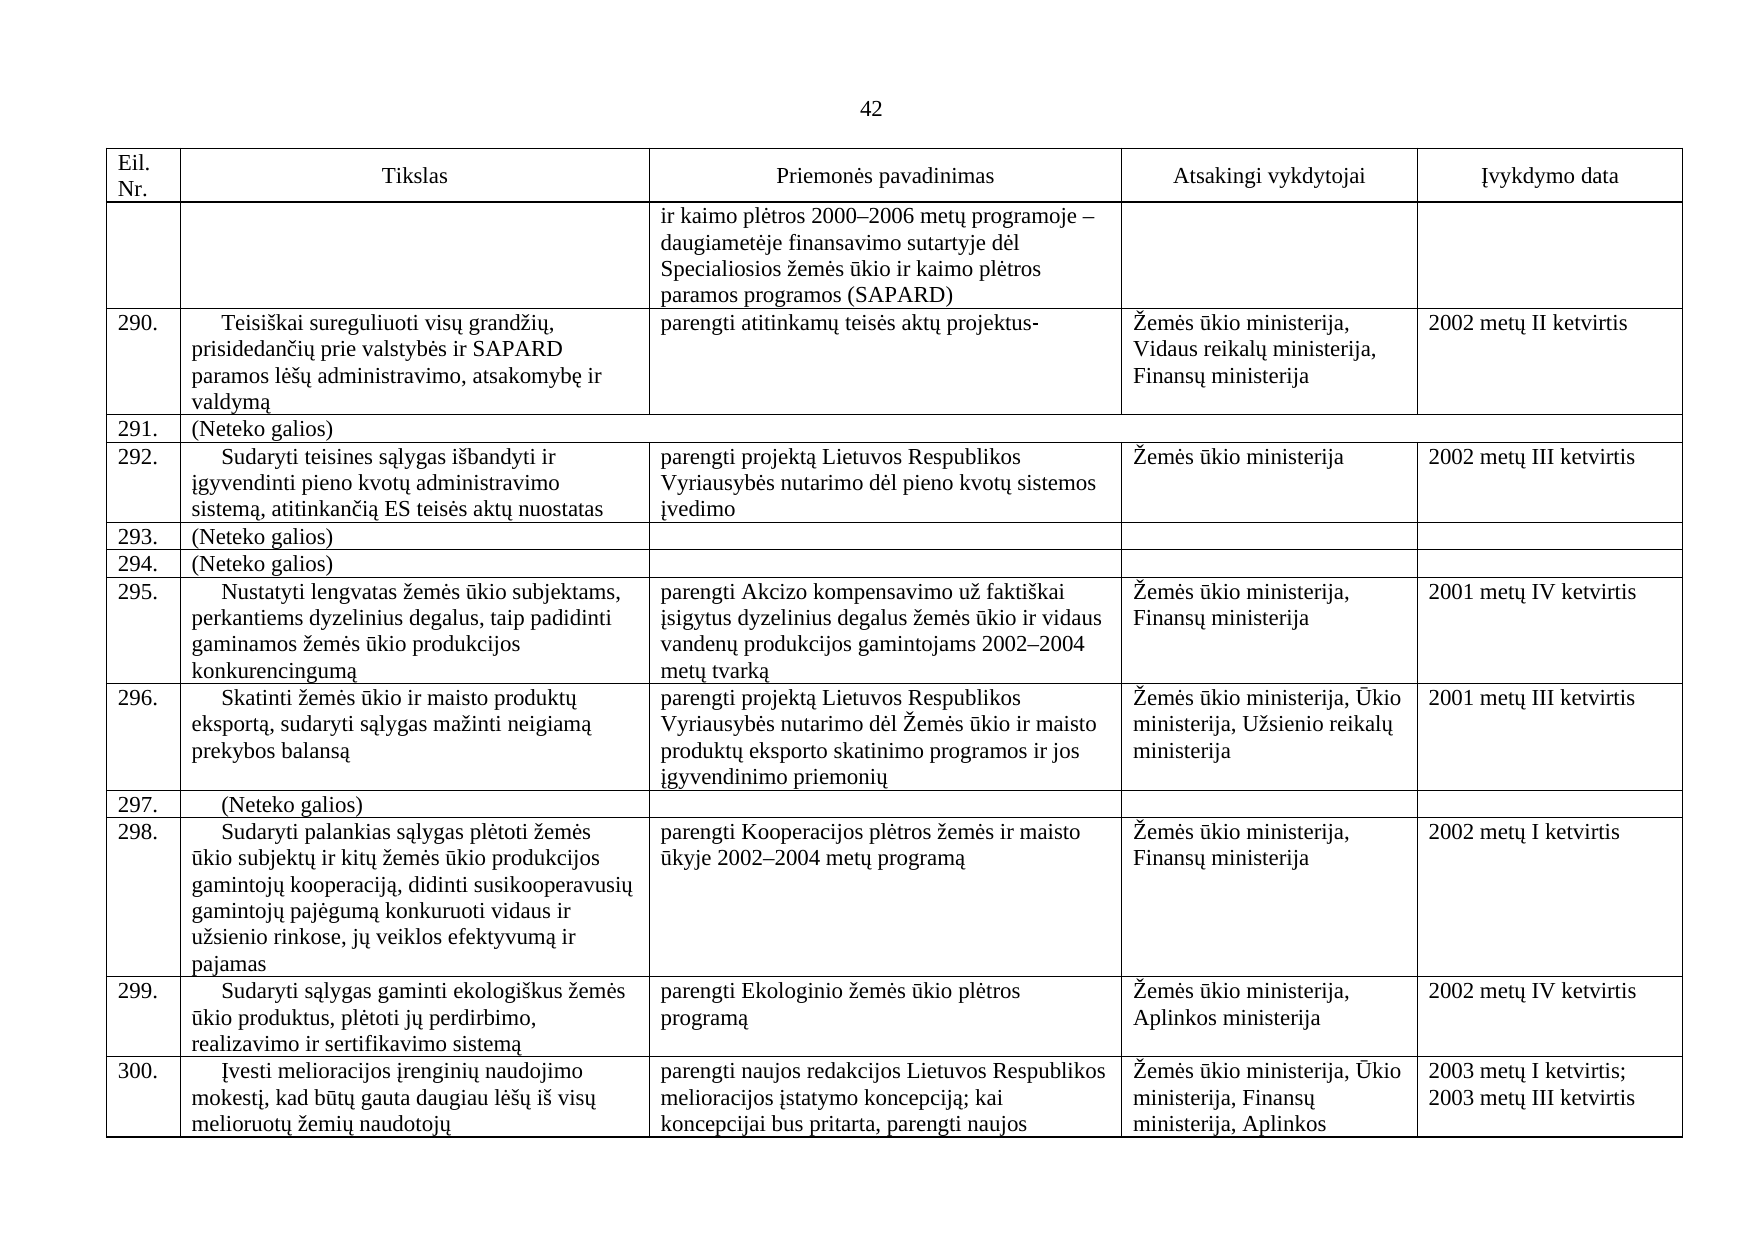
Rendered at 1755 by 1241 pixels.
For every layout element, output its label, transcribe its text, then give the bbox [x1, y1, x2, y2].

table_cell Žemės ūkio ministerija [1122, 443, 1417, 522]
table_cell (Neteko galios) [181, 550, 649, 577]
table_cell parengti projektą Lietuvos Respublikos Vyriausybės nutarimo dėl Žemės ūkio ir maisto produktų eksporto skatinimo programos ir jos įgyvendinimo priemonių [650, 684, 1121, 789]
table_cell [1418, 791, 1682, 817]
table_cell 2002 metų II ketvirtis [1418, 309, 1682, 414]
table_cell Žemės ūkio ministerija, Ūkio ministerija, Užsienio reikalų ministerija [1122, 684, 1417, 789]
table_cell Nustatyti lengvatas žemės ūkio subjektams, perkantiems dyzelinius degalus, taip padidinti gaminamos žemės ūkio produkcijos konkurencingumą [181, 578, 649, 683]
table_cell 2002 metų I ketvirtis [1418, 818, 1682, 976]
table_cell Sudaryti teisines sąlygas išbandyti ir įgyvendinti pieno kvotų administravimo sistemą, atitinkančią ES teisės aktų nuostatas [181, 443, 649, 522]
table_header Tikslas [181, 149, 649, 201]
table_cell Žemės ūkio ministerija, Finansų ministerija [1122, 578, 1417, 683]
table_cell [107, 977, 180, 1056]
table_cell [107, 818, 180, 976]
table_cell [107, 523, 180, 549]
table_cell Teisiškai sureguliuoti visų grandžių, prisidedančių prie valstybės ir SAPARD paramos lėšų administravimo, atsakomybę ir valdymą [181, 309, 649, 414]
table_cell [107, 550, 180, 577]
table_cell parengti naujos redakcijos Lietuvos Respublikos melioracijos įstatymo koncepciją; kai koncepcijai bus pritarta, parengti naujos [650, 1057, 1121, 1136]
table_cell parengti Kooperacijos plėtros žemės ir maisto ūkyje 2002–2004 metų programą [650, 818, 1121, 976]
table_cell [107, 1057, 180, 1136]
table_cell [107, 684, 180, 789]
table_cell Skatinti žemės ūkio ir maisto produktų eksportą, sudaryti sąlygas mažinti neigiamą prekybos balansą [181, 684, 649, 789]
table_header Priemonės pavadinimas [650, 149, 1121, 201]
table_cell parengti Akcizo kompensavimo už faktiškai įsigytus dyzelinius degalus žemės ūkio ir vidaus vandenų produkcijos gamintojams 2002–2004 metų tvarką [650, 578, 1121, 683]
table_cell 2003 metų I ketvirtis; 2003 metų III ketvirtis [1418, 1057, 1682, 1136]
table_cell 2001 metų III ketvirtis [1418, 684, 1682, 789]
table_header Įvykdymo data [1418, 149, 1682, 201]
table_header Atsakingi vykdytojai [1122, 149, 1417, 201]
table_cell [107, 578, 180, 683]
table_cell [181, 203, 649, 308]
table_cell [107, 415, 180, 442]
table_cell [107, 791, 180, 817]
table_cell [1122, 523, 1417, 549]
table_cell [1418, 203, 1682, 308]
table_cell Sudaryti sąlygas gaminti ekologiškus žemės ūkio produktus, plėtoti jų perdirbimo, realizavimo ir sertifikavimo sistemą [181, 977, 649, 1056]
table_cell Žemės ūkio ministerija, Vidaus reikalų ministerija, Finansų ministerija [1122, 309, 1417, 414]
table_cell [107, 309, 180, 414]
table_cell parengti atitinkamų teisės aktų projektus [650, 309, 1121, 414]
table_header Eil. Nr. [107, 149, 180, 201]
table_cell [1122, 203, 1417, 308]
table_cell [1122, 791, 1417, 817]
table_cell (Neteko galios) [181, 415, 1682, 442]
table_cell parengti Ekologinio žemės ūkio plėtros programą [650, 977, 1121, 1056]
table_cell parengti projektą Lietuvos Respublikos Vyriausybės nutarimo dėl pieno kvotų sistemos įvedimo [650, 443, 1121, 522]
table_cell [1418, 550, 1682, 577]
table_cell [650, 550, 1121, 577]
table_cell ir kaimo plėtros 2000–2006 metų programoje – daugiametėje finansavimo sutartyje dėl Specialiosios žemės ūkio ir kaimo plėtros paramos programos (SAPARD) [650, 203, 1121, 308]
table_cell Sudaryti palankias sąlygas plėtoti žemės ūkio subjektų ir kitų žemės ūkio produkcijos gamintojų kooperaciją, didinti susikooperavusių gamintojų pajėgumą konkuruoti vidaus ir užsienio rinkose, jų veiklos efektyvumą ir pajamas [181, 818, 649, 976]
table_cell [107, 443, 180, 522]
table_cell (Neteko galios) [181, 791, 649, 817]
table_cell Žemės ūkio ministerija, Ūkio ministerija, Finansų ministerija, Aplinkos [1122, 1057, 1417, 1136]
table_cell [107, 203, 180, 308]
table_cell (Neteko galios) [181, 523, 649, 549]
table_cell Žemės ūkio ministerija, Aplinkos ministerija [1122, 977, 1417, 1056]
table_cell 2002 metų III ketvirtis [1418, 443, 1682, 522]
table_cell Įvesti melioracijos įrenginių naudojimo mokestį, kad būtų gauta daugiau lėšų iš visų melioruotų žemių naudotojų [181, 1057, 649, 1136]
table_cell [1418, 523, 1682, 549]
table_cell 2002 metų IV ketvirtis [1418, 977, 1682, 1056]
table_cell [1122, 550, 1417, 577]
table_cell [650, 523, 1121, 549]
table_cell Žemės ūkio ministerija, Finansų ministerija [1122, 818, 1417, 976]
table_cell [650, 791, 1121, 817]
table_cell 2001 metų IV ketvirtis [1418, 578, 1682, 683]
